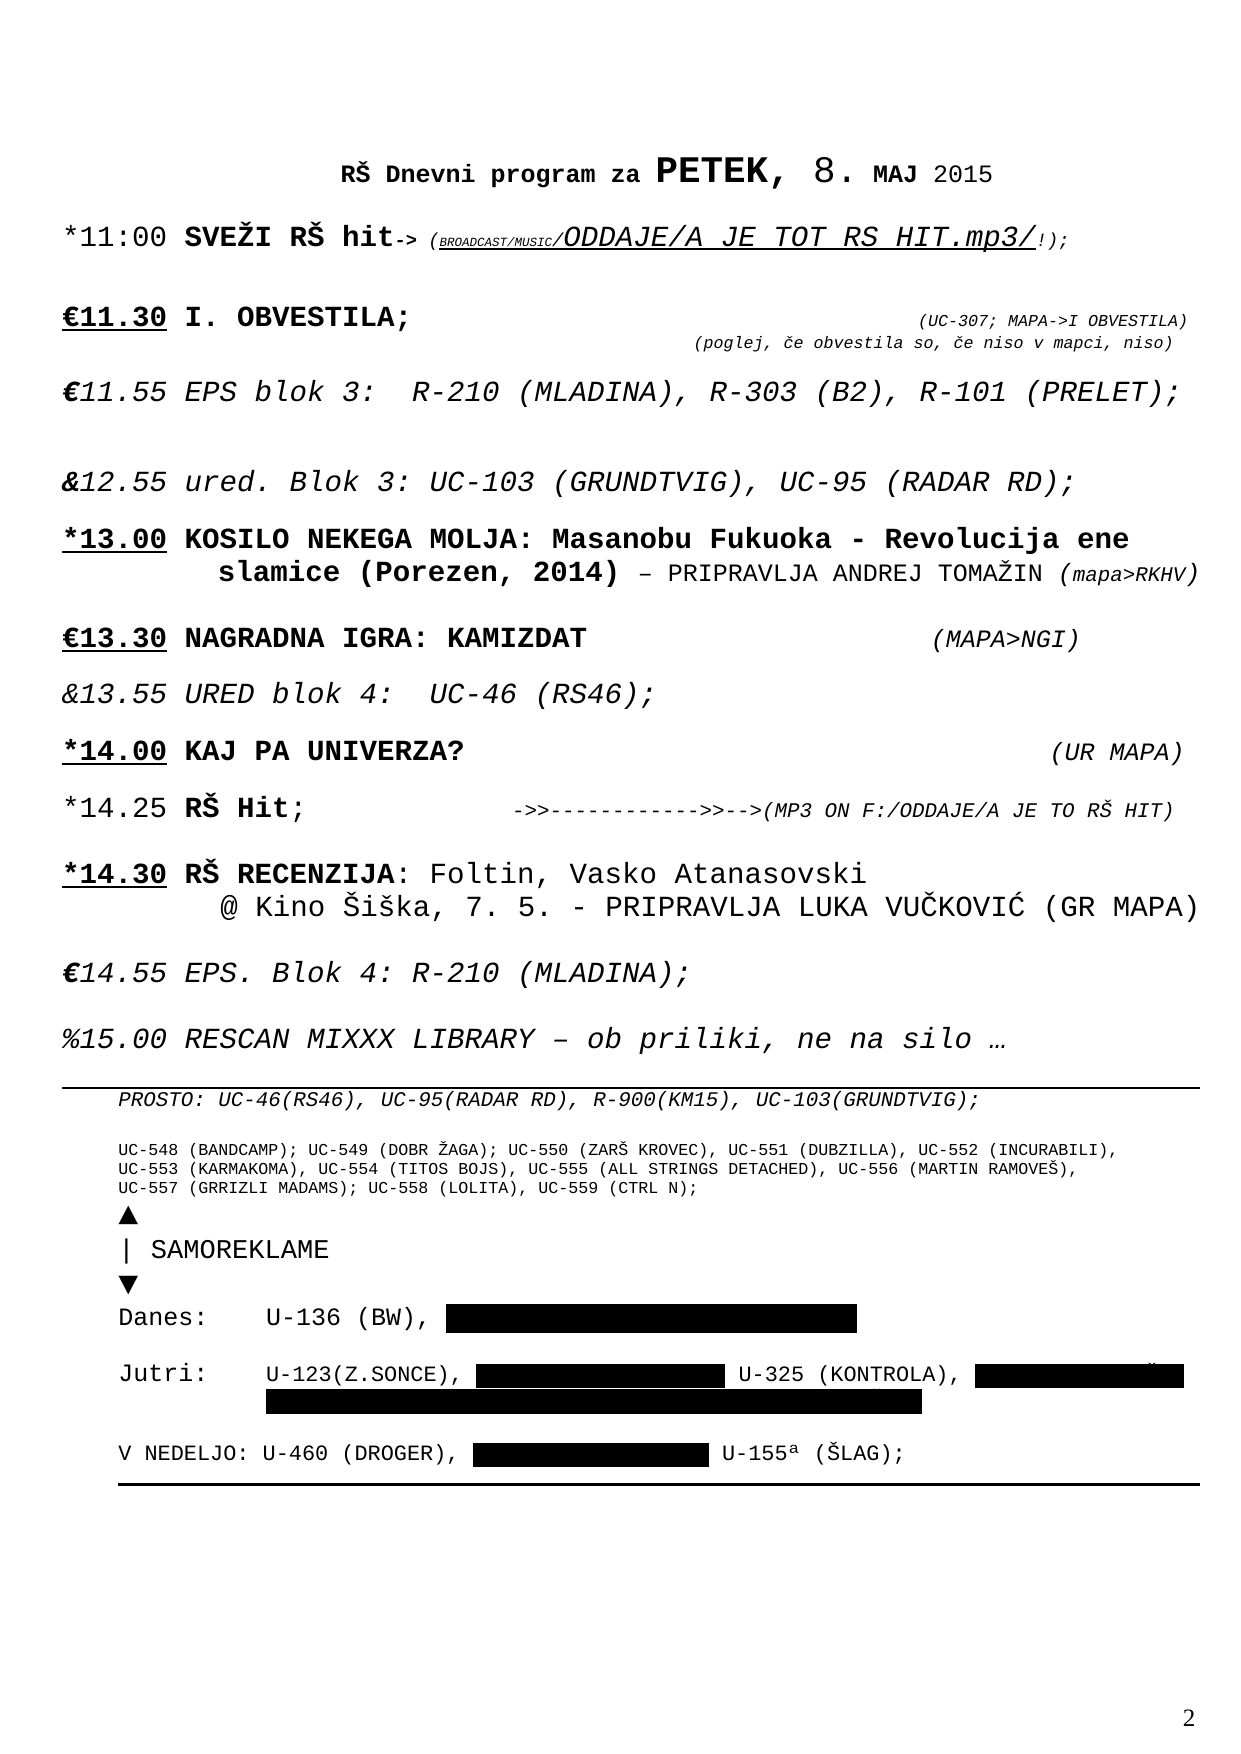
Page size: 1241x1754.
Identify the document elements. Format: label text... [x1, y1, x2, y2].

text (poglej, če obvestila so, če niso v mapci, niso) [45, 335, 1240, 354]
text ▲ [118, 1198, 1200, 1236]
text &12.55 ured. Blok 3: UC-103 (GRUNDTVIG), UC-95 (RADAR RD); [62, 467, 1200, 500]
text slamice (Porezen, 2014) – PRIPRAVLJA ANDREJ TOMAŽIN (mapa>RKHV) [62, 557, 1200, 590]
text *14.25 RŠ Hit; ->>------------>>-->(MP3 ON F:/ODDAJE/A JE TO RŠ HIT) [62, 793, 1200, 826]
text ▼ [118, 1267, 1227, 1304]
text Jutri: U-123(Z.SONCE), U-255(LEZBOMANIJA), U-325 (KONTROLA), U-202(SEKTOR Ž); [118, 1361, 1240, 1389]
text €14.55 EPS. Blok 4: R-210 (MLADINA); [62, 958, 1200, 991]
text U-353(KLOPCA), U-282(STRIPOFILIJA), U-212(LETEČI); [266, 1389, 1240, 1414]
text UC-557 (GRRIZLI MADAMS); UC-558 (LOLITA), UC-559 (CTRL N); [118, 1179, 1240, 1198]
text &13.55 URED blok 4: UC-46 (RS46); [62, 679, 1200, 712]
text @ Kino Šiška, 7. 5. - PRIPRAVLJA LUKA VUČKOVIĆ (GR MAPA) [62, 892, 1200, 925]
text *13.00 KOSILO NEKEGA MOLJA: Masanobu Fukuoka - Revolucija ene [62, 524, 1200, 557]
text Danes: U-136 (BW), U-137 (X-M), U-156 (FFWD); [118, 1304, 1240, 1333]
text €13.30 NAGRADNA IGRA: KAMIZDAT (MAPA>NGI) [62, 623, 1200, 656]
text UC-548 (BANDCAMP); UC-549 (DOBR ŽAGA); UC-550 (ZARŠ KROVEC), UC-551 (DUBZILLA), UC-552 (INCURABILI), [118, 1141, 1240, 1160]
text | SAMOREKLAME [118, 1236, 1200, 1267]
text *14.30 RŠ RECENZIJA: Foltin, Vasko Atanasovski [62, 859, 1200, 892]
text UC-553 (KARMAKOMA), UC-554 (TITOS BOJS), UC-555 (ALL STRINGS DETACHED), UC-556 (MARTIN RAMOVEŠ), [118, 1160, 1240, 1179]
text V NEDELJO: U-460 (DROGER), U-470 (SUSPENZOR), U-155ª (ŠLAG); [118, 1442, 1200, 1467]
text PROSTO: UC-46(RS46), UC-95(RADAR RD), R-900(KM15), UC-103(GRUNDTVIG); [118, 1089, 1240, 1113]
text %15.00 RESCAN MIXXX LIBRARY – ob priliki, ne na silo … [62, 1024, 1200, 1057]
text €11.55 EPS blok 3: R-210 (MLADINA), R-303 (B2), R-101 (PRELET); [62, 377, 1200, 410]
text *11:00 SVEŽI RŠ hit-> (BROADCAST/MUSIC/ODDAJE/A JE TOT RS HIT.mp3/!); [62, 222, 1200, 255]
text *14.00 KAJ PA UNIVERZA? (UR MAPA) [62, 736, 1200, 769]
text RŠ Dnevni program za PETEK, 8. MAJ 2015 [133, 151, 1200, 193]
text €11.30 I. OBVESTILA; (UC-307; MAPA->I OBVESTILA) [62, 302, 1200, 335]
